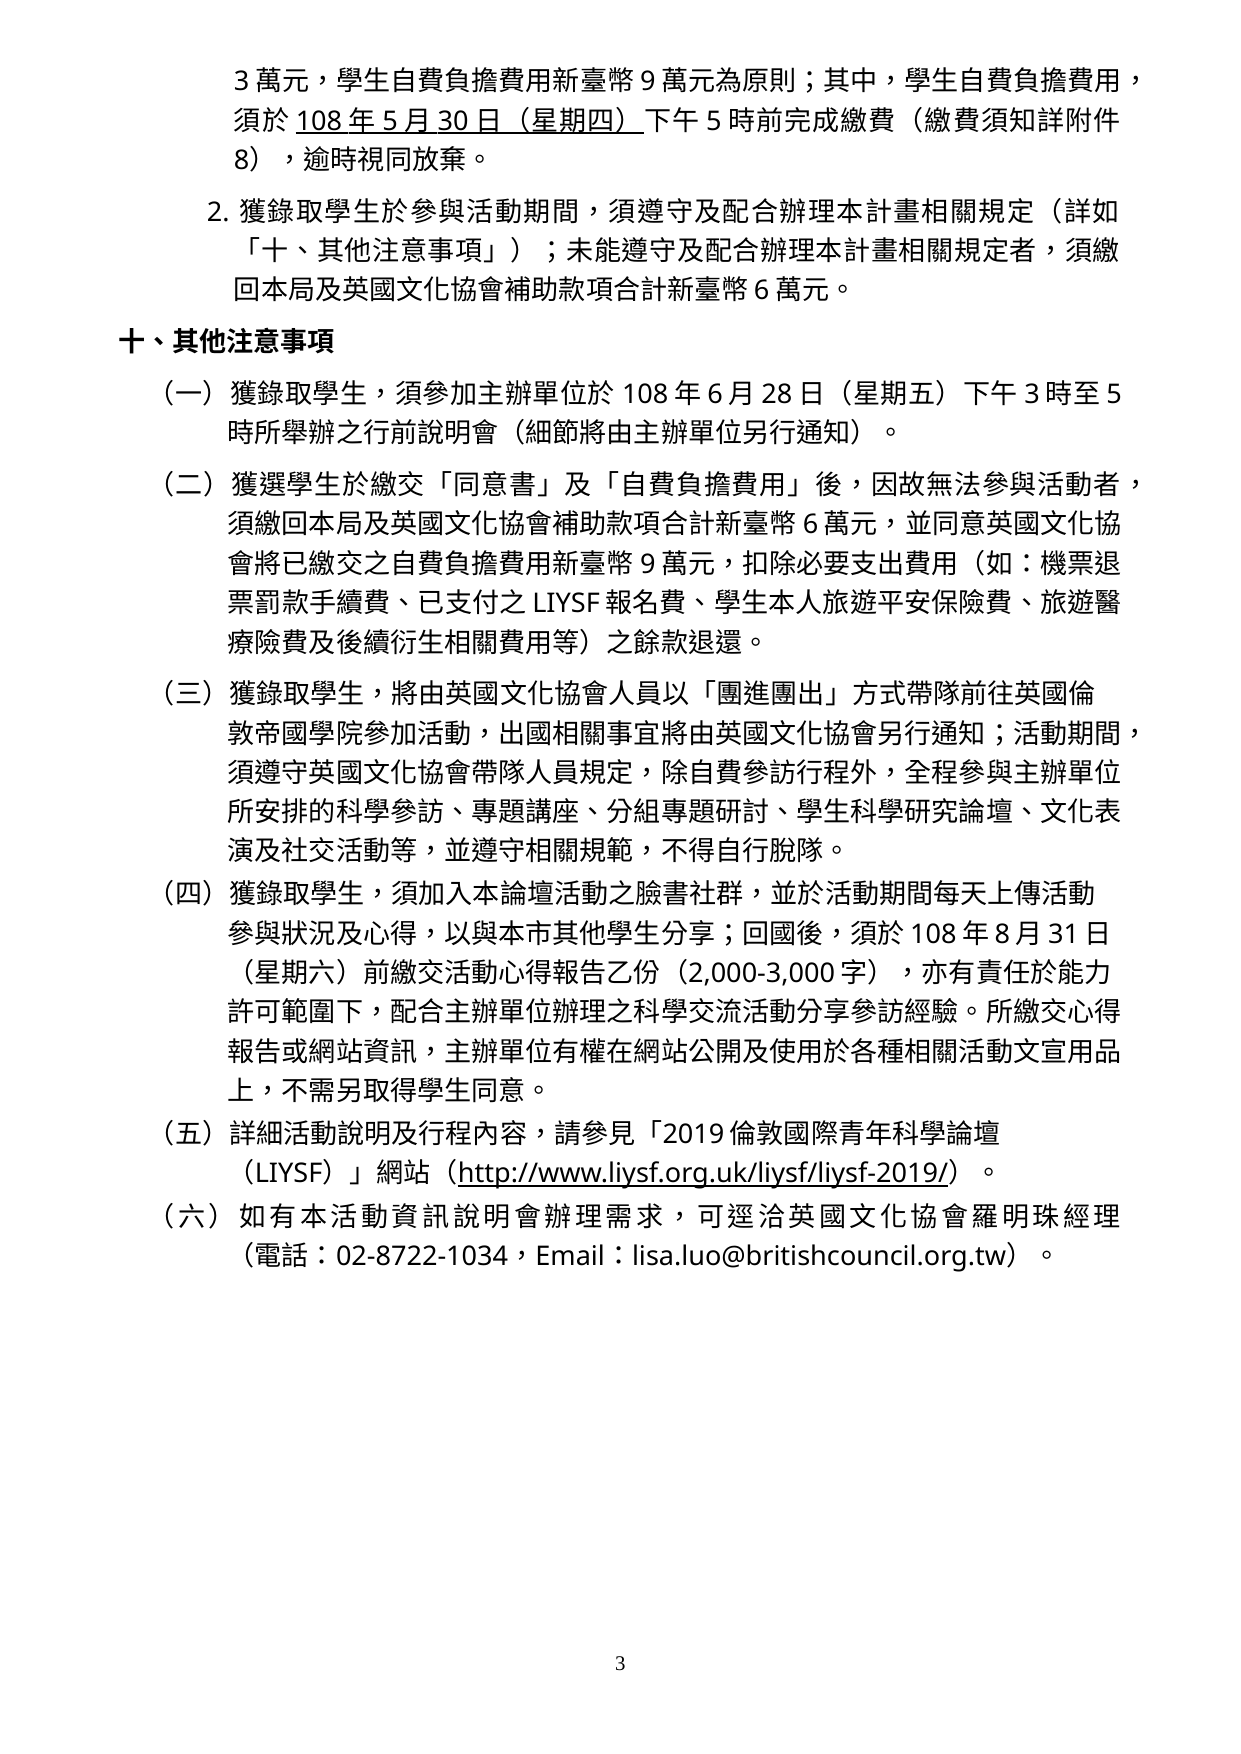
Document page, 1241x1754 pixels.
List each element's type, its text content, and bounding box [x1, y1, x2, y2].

text （一）獲錄取學生，須參加主辦單位於108年6月28日（星期五）下午3時至5時所舉辦之行前說明會（細節將由主辦單位另行通知）。 [148, 372, 1122, 451]
text 1.獲選學生之活動費用，由本局補助新臺幣3萬元，英國文化協會補助新臺幣3萬元，學生自費負擔費用新臺幣9萬元為原則；其中，學生自費負擔費用，須於108年5月30日（星期四）下午5時前完成繳費（繳費須知詳附件8），逾時視同放棄。 [207, 59, 1122, 177]
text 十、其他注意事項 [118, 320, 1122, 359]
text （三）獲錄取學生，將由英國文化協會人員以「團進團出」方式帶隊前往英國倫敦帝國學院參加活動，出國相關事宜將由英國文化協會另行通知；活動期間，須遵守英國文化協會帶隊人員規定，除自費參訪行程外，全程參與主辦單位所安排的科學參訪、專題講座、分組專題研討、學生科學研究論壇、文化表演及社交活動等，並遵守相關規範，不得自行脫隊。 [148, 672, 1122, 869]
text （六）如有本活動資訊說明會辦理需求，可逕洽英國文化協會羅明珠經理 （電話：02-8722-1034，Email：lisa.luo@britishcouncil.org.tw）。 [148, 1194, 1122, 1273]
text （四）獲錄取學生，須加入本論壇活動之臉書社群，並於活動期間每天上傳活動參與狀況及心得，以與本市其他學生分享；回國後，須於108年8月31日（星期六）前繳交活動心得報告乙份（2,000-3,000字），亦有責任於能力許可範圍下，配合主辦單位辦理之科學交流活動分享參訪經驗。所繳交心得報告或網站資訊，主辦單位有權在網站公開及使用於各種相關活動文宣用品上，不需另取得學生同意。 [148, 872, 1122, 1108]
text （二）獲選學生於繳交「同意書」及「自費負擔費用」後，因故無法參與活動者，須繳回本局及英國文化協會補助款項合計新臺幣6萬元，並同意英國文化協會將已繳交之自費負擔費用新臺幣9萬元，扣除必要支出費用（如：機票退票罰款手續費、已支付之LIYSF報名費、學生本人旅遊平安保險費、旅遊醫療險費及後續衍生相關費用等）之餘款退還。 [148, 463, 1122, 660]
text （五）詳細活動說明及行程內容，請參見「2019倫敦國際青年科學論壇（LIYSF）」網站（http://www.liysf.org.uk/liysf/liysf-2019/）。 [148, 1112, 1122, 1191]
text 2. 獲錄取學生於參與活動期間，須遵守及配合辦理本計畫相關規定（詳如「十、其他注意事項」）；未能遵守及配合辦理本計畫相關規定者，須繳回本局及英國文化協會補助款項合計新臺幣6萬元。 [207, 190, 1122, 308]
